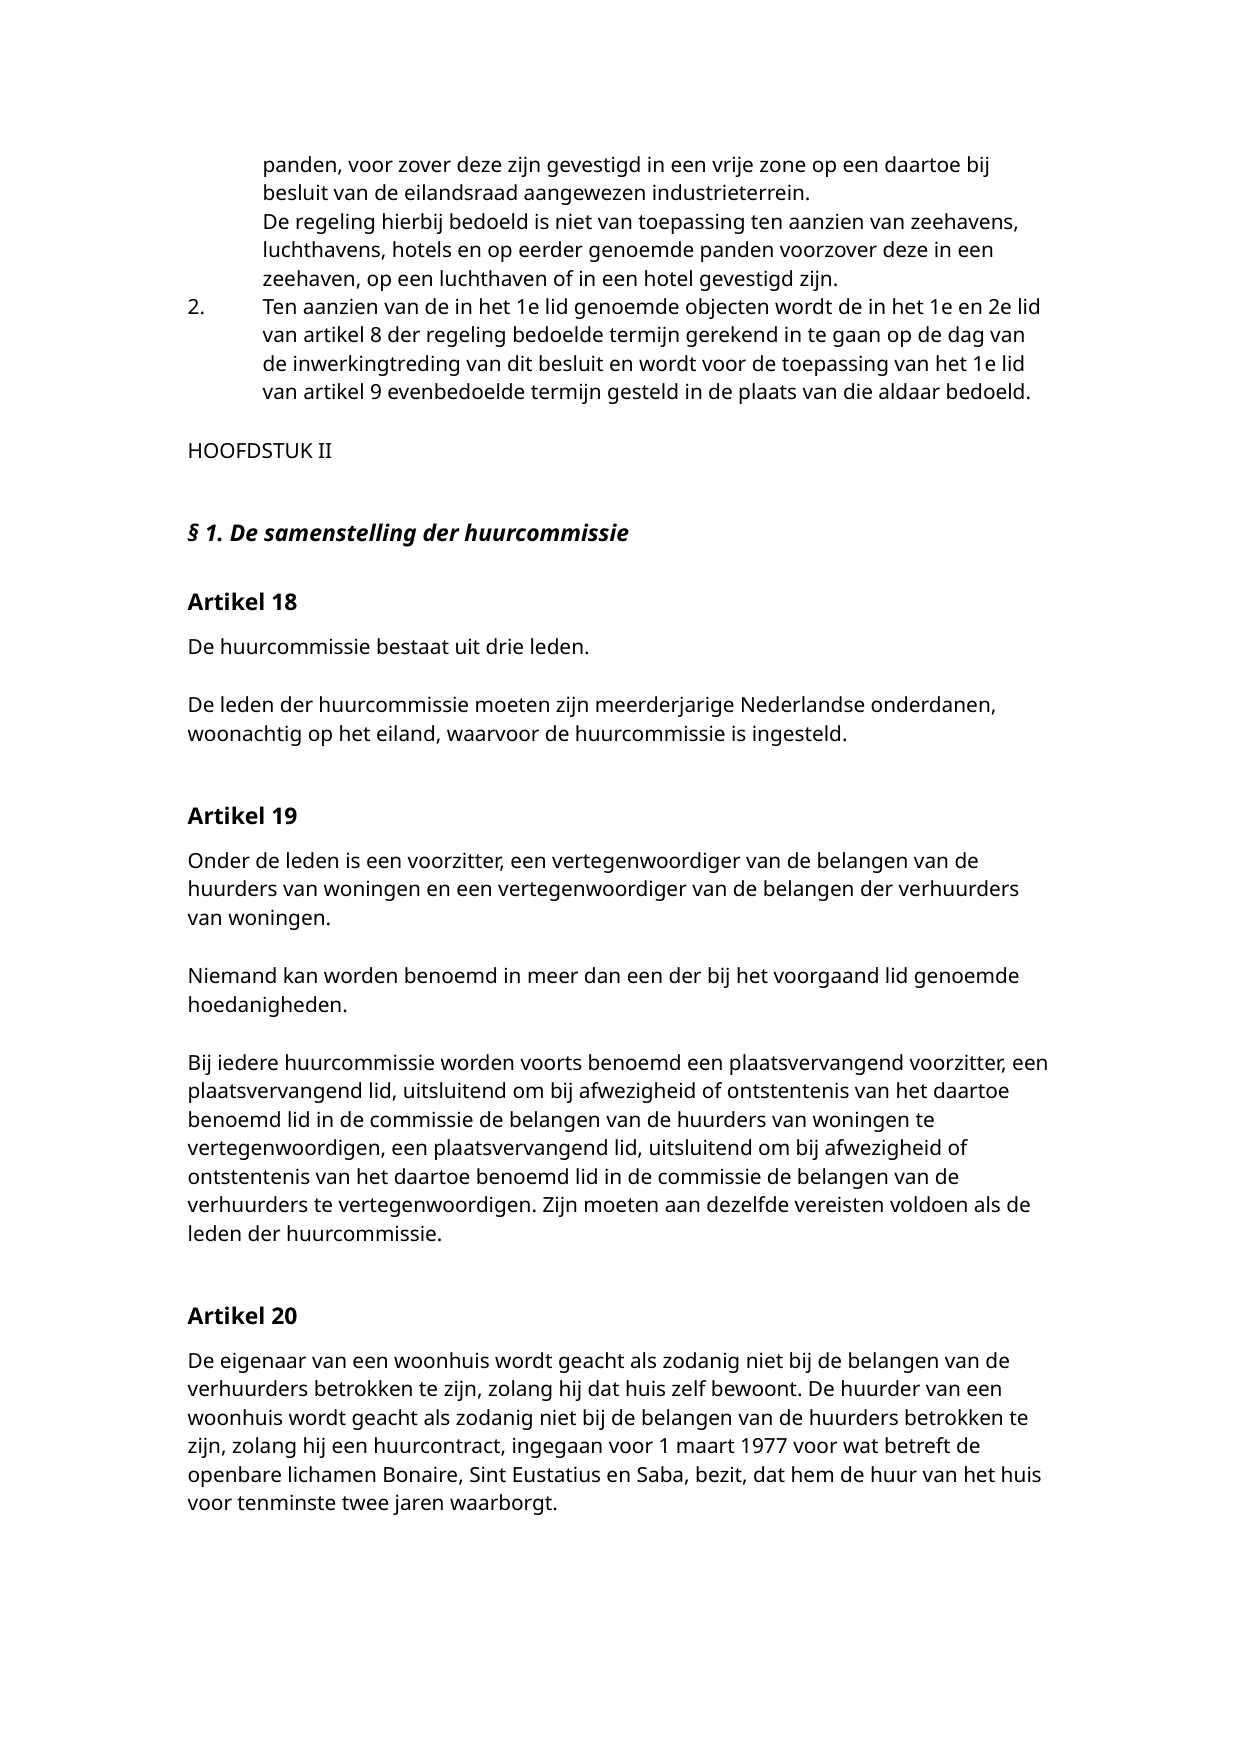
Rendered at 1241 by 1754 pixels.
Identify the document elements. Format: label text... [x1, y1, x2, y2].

list panden, voor zover deze zijn gevestigd in een vrije zone op een daartoe bij besluit van de eilandsraad aangewezen industrieterrein. [187, 150, 1053, 207]
text De eigenaar van een woonhuis wordt geacht als zodanig niet bij de belangen van de verhuurders betrokken te zijn, zolang hij dat huis zelf bewoont. De huurder van een woonhuis wordt geacht als zodanig niet bij de belangen van de huurders betrokken te zijn, zolang hij een huurcontract, ingegaan voor 1 maart 1977 voor wat betreft de openbare lichamen Bonaire, Sint Eustatius en Saba, bezit, dat hem de huur van het huis voor tenminste twee jaren waarborgt. [187, 1346, 1053, 1517]
text Bij iedere huurcommissie worden voorts benoemd een plaatsvervangend voorzitter, een plaatsvervangend lid, uitsluitend om bij afwezigheid of ontstentenis van het daartoe benoemd lid in de commissie de belangen van de huurders van woningen te vertegenwoordigen, een plaatsvervangend lid, uitsluitend om bij afwezigheid of ontstentenis van het daartoe benoemd lid in de commissie de belangen van de verhuurders te vertegenwoordigen. Zijn moeten aan dezelfde vereisten voldoen als de leden der huurcommissie. [187, 1048, 1053, 1247]
text De huurcommissie bestaat uit drie leden. [187, 632, 1053, 660]
text Niemand kan worden benoemd in meer dan een der bij het voorgaand lid genoemde hoedanigheden. [187, 961, 1053, 1018]
text De leden der huurcommissie moeten zijn meerderjarige Nederlandse onderdanen, woonachtig op het eiland, waarvoor de huurcommissie is ingesteld. [187, 690, 1053, 747]
subtitle Artikel 20 [187, 1300, 1053, 1331]
subtitle Artikel 18 [187, 586, 1053, 617]
subtitle Artikel 19 [187, 800, 1053, 831]
subtitle HOOFDSTUK II [187, 436, 1053, 464]
list Ten aanzien van de in het 1e lid genoemde objecten wordt de in het 1e en 2e lid van artikel 8 der regeling bedoelde termijn gerekend in te gaan op de dag van de inwerkingtreding van dit besluit en wordt voor de toepassing van het 1e lid van artikel 9 evenbedoelde termijn gesteld in de plaats van die aldaar bedoeld. [187, 292, 1053, 406]
list De regeling hierbij bedoeld is niet van toepassing ten aanzien van zeehavens, luchthavens, hotels en op eerder genoemde panden voorzover deze in een zeehaven, op een luchthaven of in een hotel gevestigd zijn. [187, 207, 1053, 292]
text Onder de leden is een voorzitter, een vertegenwoordiger van de belangen van de huurders van woningen en een vertegenwoordiger van de belangen der verhuurders van woningen. [187, 846, 1053, 931]
subtitle § 1. De samenstelling der huurcommissie [187, 517, 1053, 548]
